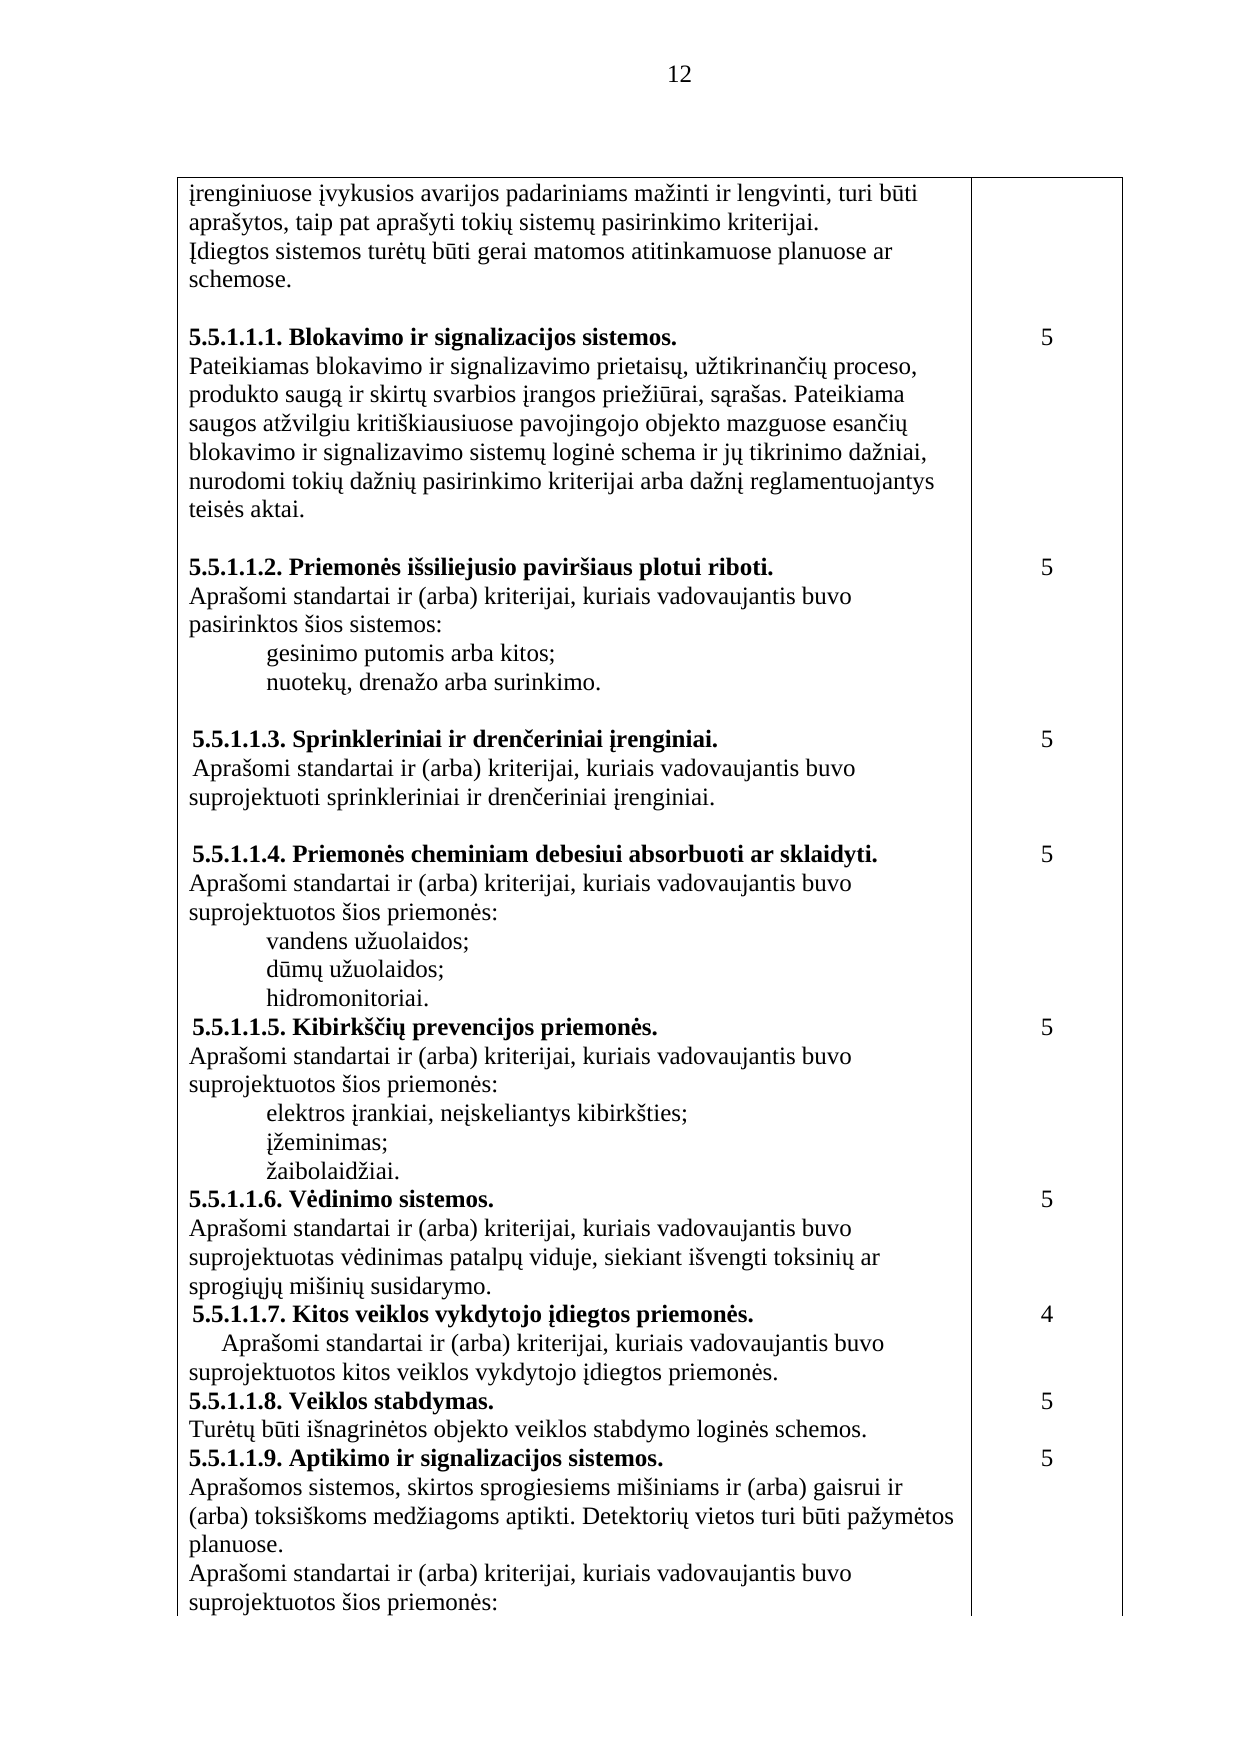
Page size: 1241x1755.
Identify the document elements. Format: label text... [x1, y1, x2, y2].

table_cell 5 [972, 725, 1122, 839]
table_cell 5 [972, 1185, 1122, 1299]
table_cell 5 [972, 1012, 1122, 1184]
table_cell 5 [972, 1443, 1122, 1616]
table_cell 5.5.1.1.1. Blokavimo ir signalizacijos sistemos. Pateikiamas blokavimo ir signalizavimo prietaisų, užtikrinančių proceso, produkto saugą ir skirtų svarbios įrangos priežiūrai, sąrašas. Pateikiama saugos atžvilgiu kritiškiausiuose pavojingojo objekto mazguose esančių blokavimo ir signalizavimo sistemų loginė schema ir jų tikrinimo dažniai, nurodomi tokių dažnių pasirinkimo kriterijai arba dažnį reglamentuojantys teisės aktai. [178, 322, 971, 552]
table_cell 5.5.1.1.4. Priemonės cheminiam debesiui absorbuoti ar sklaidyti. Aprašomi standartai ir (arba) kriterijai, kuriais vadovaujantis buvo suprojektuotos šios priemonės: vandens užuolaidos; dūmų užuolaidos; hidromonitoriai. [178, 840, 971, 1012]
table_cell įrenginiuose įvykusios avarijos padariniams mažinti ir lengvinti, turi būti aprašytos, taip pat aprašyti tokių sistemų pasirinkimo kriterijai. Įdiegtos sistemos turėtų būti gerai matomos atitinkamuose planuose ar schemose. [178, 178, 971, 322]
table_cell 5 [972, 552, 1122, 724]
table_cell 5.5.1.1.3. Sprinkleriniai ir drenčeriniai įrenginiai. Aprašomi standartai ir (arba) kriterijai, kuriais vadovaujantis buvo suprojektuoti sprinkleriniai ir drenčeriniai įrenginiai. [178, 725, 971, 839]
table_cell 5.5.1.1.7. Kitos veiklos vykdytojo įdiegtos priemonės. Aprašomi standartai ir (arba) kriterijai, kuriais vadovaujantis buvo suprojektuotos kitos veiklos vykdytojo įdiegtos priemonės. [178, 1300, 971, 1386]
table_cell 5 [972, 840, 1122, 1012]
table_cell 5.5.1.1.9. Aptikimo ir signalizacijos sistemos. Aprašomos sistemos, skirtos sprogiesiems mišiniams ir (arba) gaisrui ir (arba) toksiškoms medžiagoms aptikti. Detektorių vietos turi būti pažymėtos planuose. Aprašomi standartai ir (arba) kriterijai, kuriais vadovaujantis buvo suprojektuotos šios priemonės: [178, 1443, 971, 1616]
table_cell 5 [972, 1386, 1122, 1443]
table_cell 5.5.1.1.6. Vėdinimo sistemos. Aprašomi standartai ir (arba) kriterijai, kuriais vadovaujantis buvo suprojektuotas vėdinimas patalpų viduje, siekiant išvengti toksinių ar sprogiųjų mišinių susidarymo. [178, 1185, 971, 1299]
table_cell 5.5.1.1.2. Priemonės išsiliejusio paviršiaus plotui riboti. Aprašomi standartai ir (arba) kriterijai, kuriais vadovaujantis buvo pasirinktos šios sistemos: gesinimo putomis arba kitos; nuotekų, drenažo arba surinkimo. [178, 552, 971, 724]
table_cell 5.5.1.1.8. Veiklos stabdymas. Turėtų būti išnagrinėtos objekto veiklos stabdymo loginės schemos. [178, 1386, 971, 1443]
table_cell 5 [972, 322, 1122, 552]
table_cell 5.5.1.1.5. Kibirkščių prevencijos priemonės. Aprašomi standartai ir (arba) kriterijai, kuriais vadovaujantis buvo suprojektuotos šios priemonės: elektros įrankiai, neįskeliantys kibirkšties; įžeminimas; žaibolaidžiai. [178, 1012, 971, 1184]
table_cell 4 [972, 1300, 1122, 1386]
table_cell [972, 178, 1122, 322]
